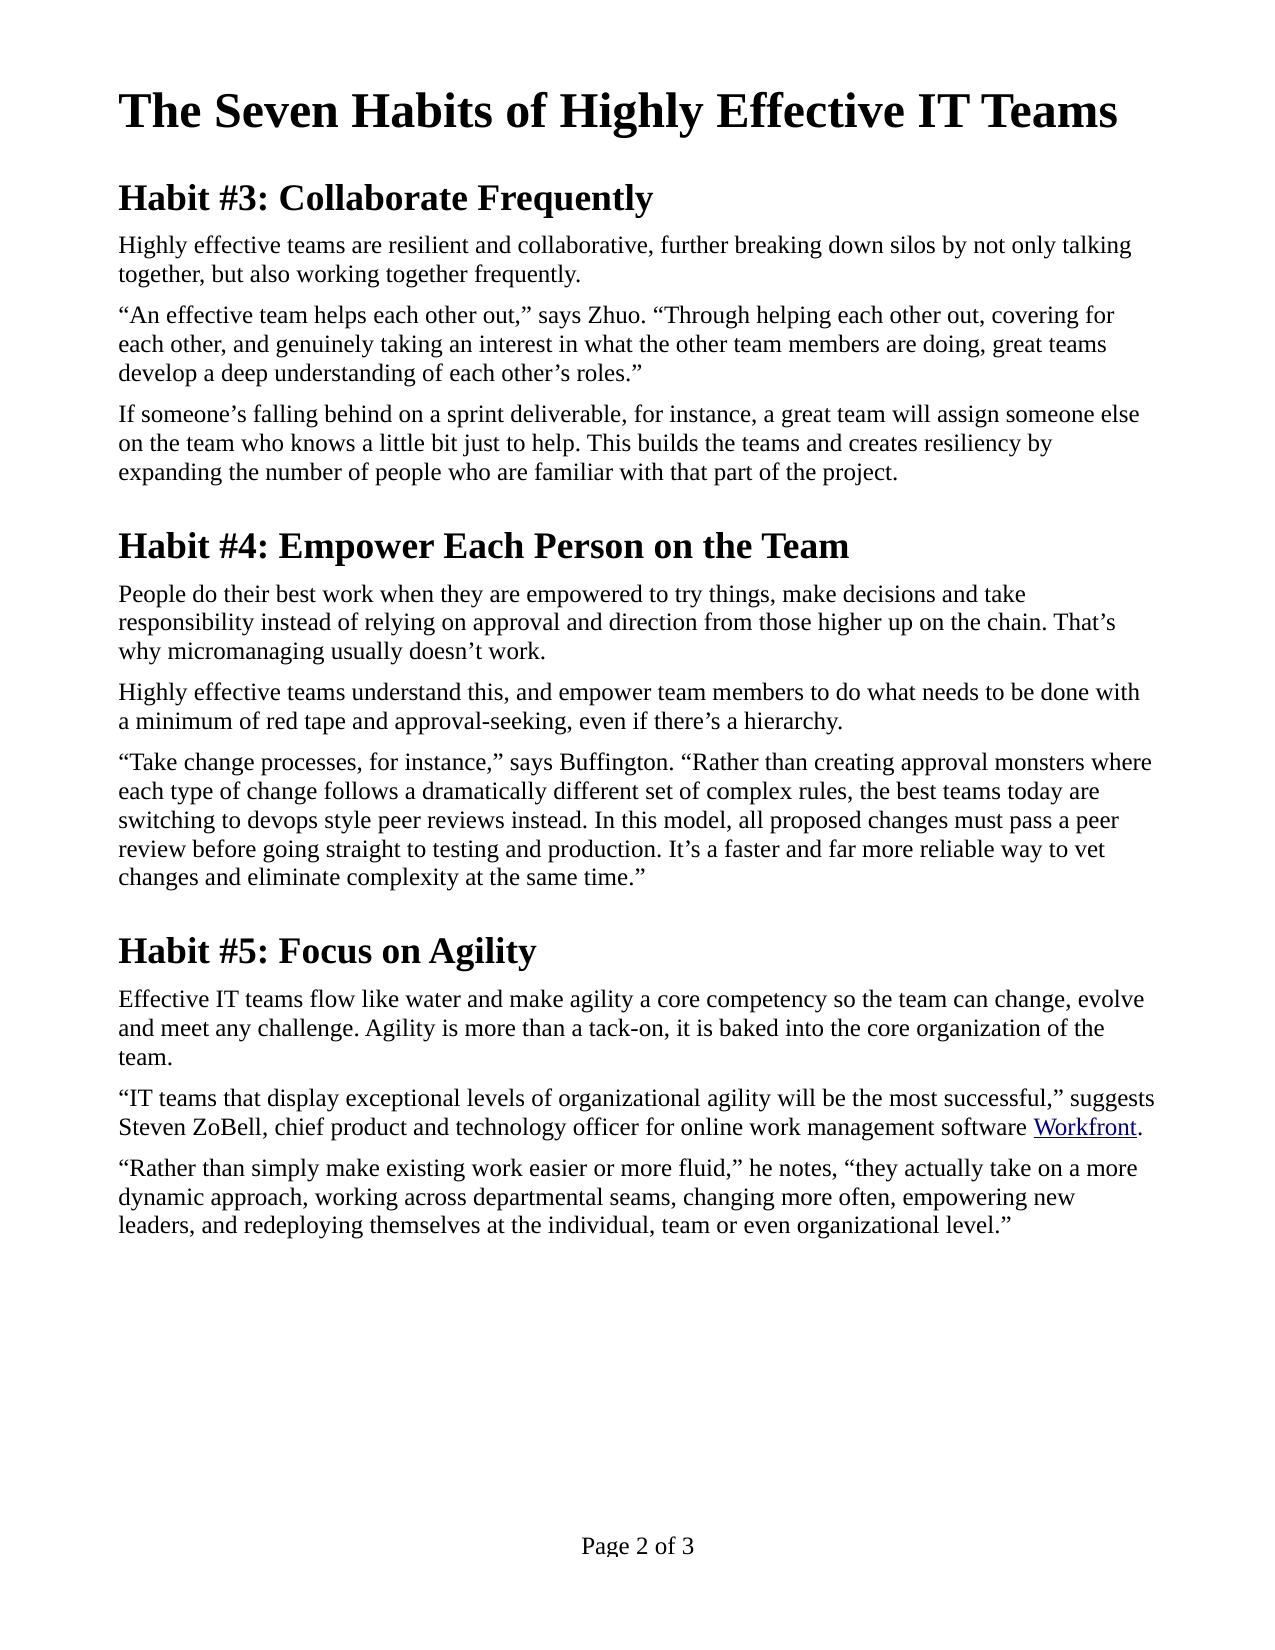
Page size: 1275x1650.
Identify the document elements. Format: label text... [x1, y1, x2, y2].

subtitle Habit #5: Focus on Agility [118, 929, 1157, 972]
text “Rather than simply make existing work easier or more fluid,” he notes, “they actually take on a more dynamic approach, working across departmental seams, changing more often, empowering new leaders, and redeploying themselves at the individual, team or even organizational level.” [118, 1153, 1157, 1239]
text “Take change processes, for instance,” says Buffington. “Rather than creating approval monsters where each type of change follows a dramatically different set of complex rules, the best teams today are switching to devops style peer reviews instead. In this model, all proposed changes must pass a peer review before going straight to testing and production. It’s a faster and far more reliable way to vet changes and eliminate complexity at the same time.” [118, 747, 1157, 891]
text Highly effective teams understand this, and empower team members to do what needs to be done with a minimum of red tape and approval-seeking, even if there’s a hierarchy. [118, 677, 1157, 735]
text People do their best work when they are empowered to try things, make decisions and take responsibility instead of relying on approval and direction from those higher up on the chain. That’s why micromanaging usually doesn’t work. [118, 579, 1157, 665]
subtitle Habit #4: Empower Each Person on the Team [118, 523, 1157, 566]
text “IT teams that display exceptional levels of organizational agility will be the most successful,” suggests Steven ZoBell, chief product and technology officer for online work management software Workfront. [118, 1083, 1157, 1141]
text Highly effective teams are resilient and collaborative, further breaking down silos by not only talking together, but also working together frequently. [118, 231, 1157, 288]
text “An effective team helps each other out,” says Zhuo. “Through helping each other out, covering for each other, and genuinely taking an interest in what the other team members are doing, great teams develop a deep understanding of each other’s roles.” [118, 301, 1157, 387]
subtitle Habit #3: Collaborate Frequently [118, 175, 1157, 218]
text Effective IT teams flow like water and make agility a core competency so the team can change, evolve and meet any challenge. Agility is more than a tack-on, it is baked into the core organization of the team. [118, 984, 1157, 1071]
text If someone’s falling behind on a sprint deliverable, for instance, a great team will assign someone else on the team who knows a little bit just to help. This builds the teams and creates resiliency by expanding the number of people who are familiar with that part of the project. [118, 399, 1157, 486]
